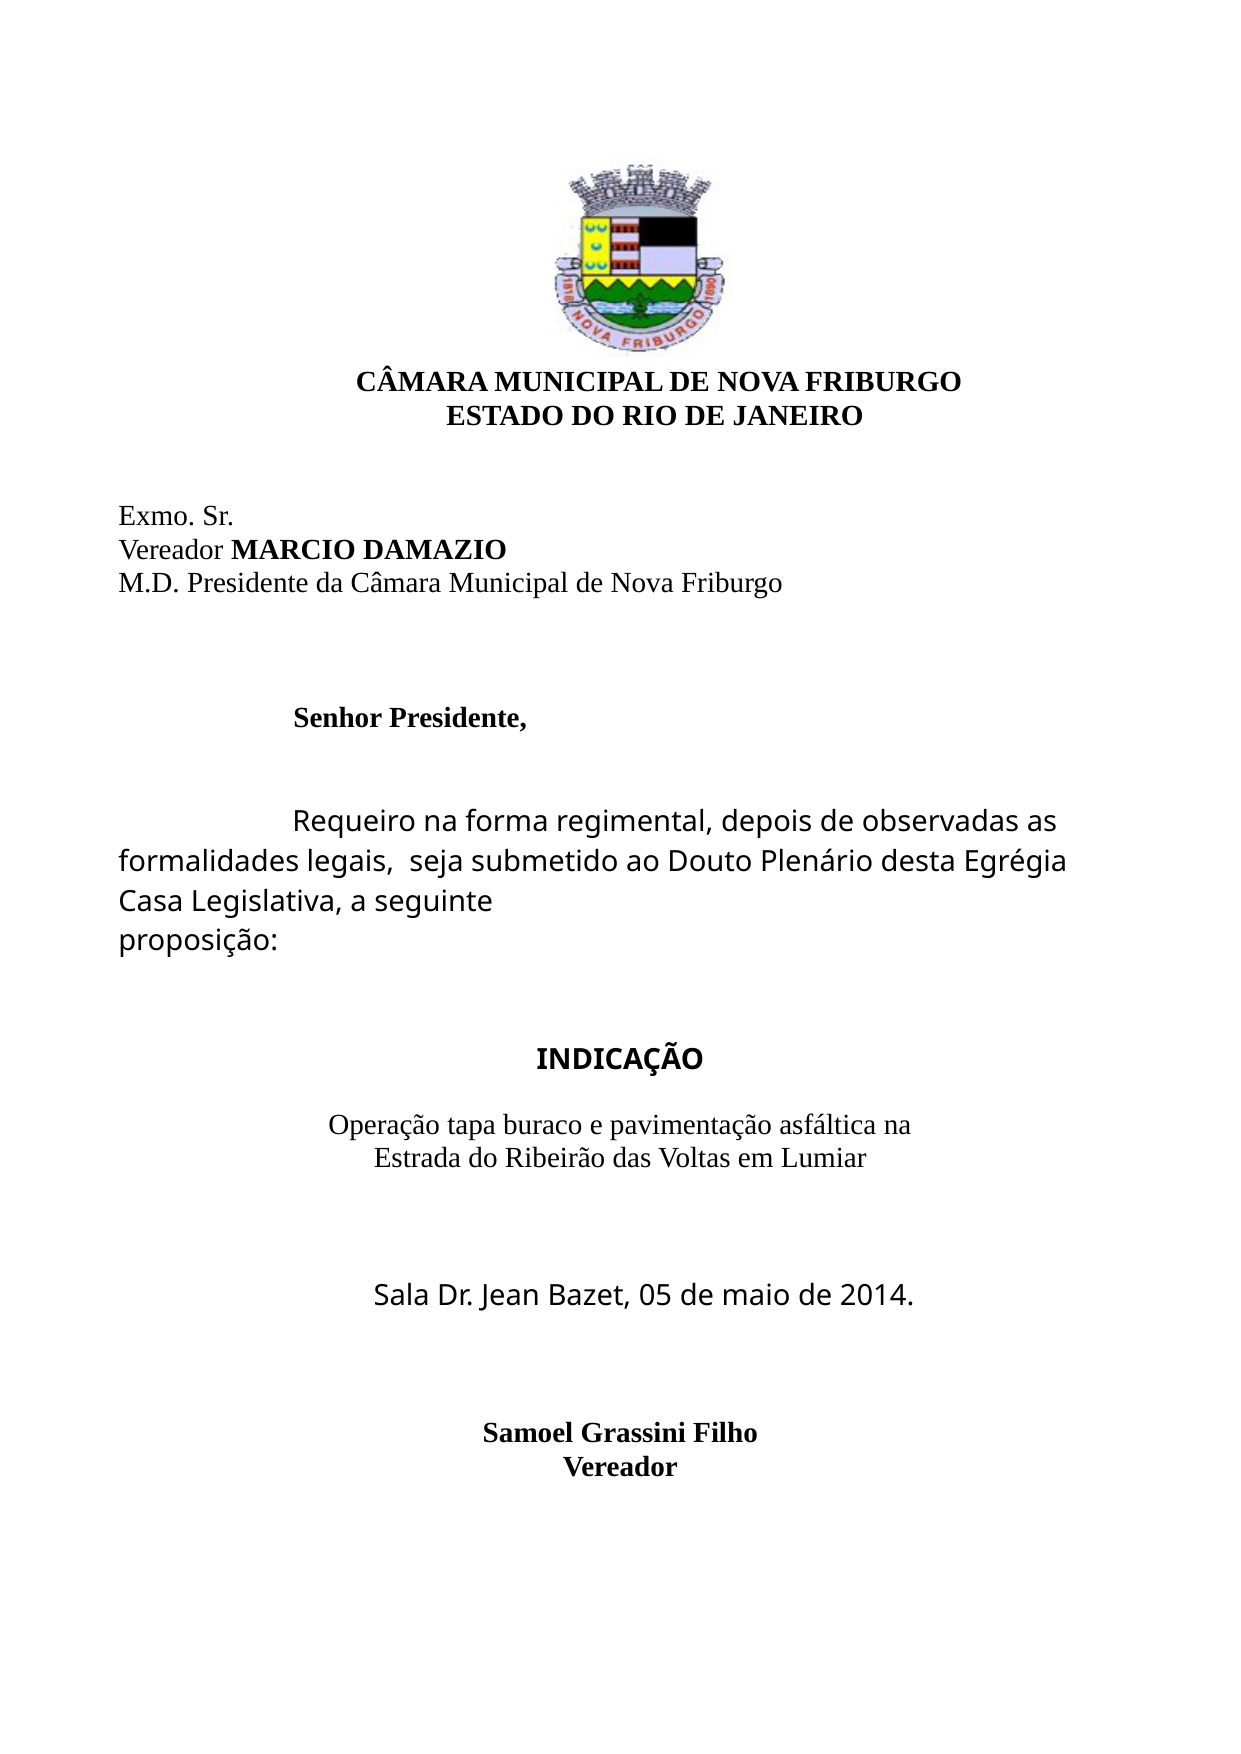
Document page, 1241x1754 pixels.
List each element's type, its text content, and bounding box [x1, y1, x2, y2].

text Estrada do Ribeirão das Voltas em Lumiar [118, 1141, 1122, 1174]
text Requeiro na forma regimental, depois de observadas as formalidades legais, seja submetido ao Douto Plenário desta Egrégia Casa Legislativa, a seguinte [118, 800, 1122, 919]
text Vereador MARCIO DAMAZIO [118, 532, 1122, 566]
text CÂMARA MUNICIPAL DE NOVA FRIBURGO [118, 118, 1122, 398]
text ESTADO DO RIO DE JANEIRO [118, 398, 1122, 431]
text Senhor Presidente, [118, 700, 1122, 733]
text proposição: [118, 919, 1122, 959]
text Vereador [118, 1449, 1122, 1483]
text Operação tapa buraco e pavimentação asfáltica na [118, 1107, 1122, 1141]
text INDICAÇÃO [118, 1038, 1122, 1078]
text Samoel Grassini Filho [118, 1416, 1122, 1449]
text M.D. Presidente da Câmara Municipal de Nova Friburgo [118, 566, 1122, 599]
text Sala Dr. Jean Bazet, 05 de maio de 2014. [118, 1275, 1122, 1314]
text Exmo. Sr. [118, 498, 1122, 532]
